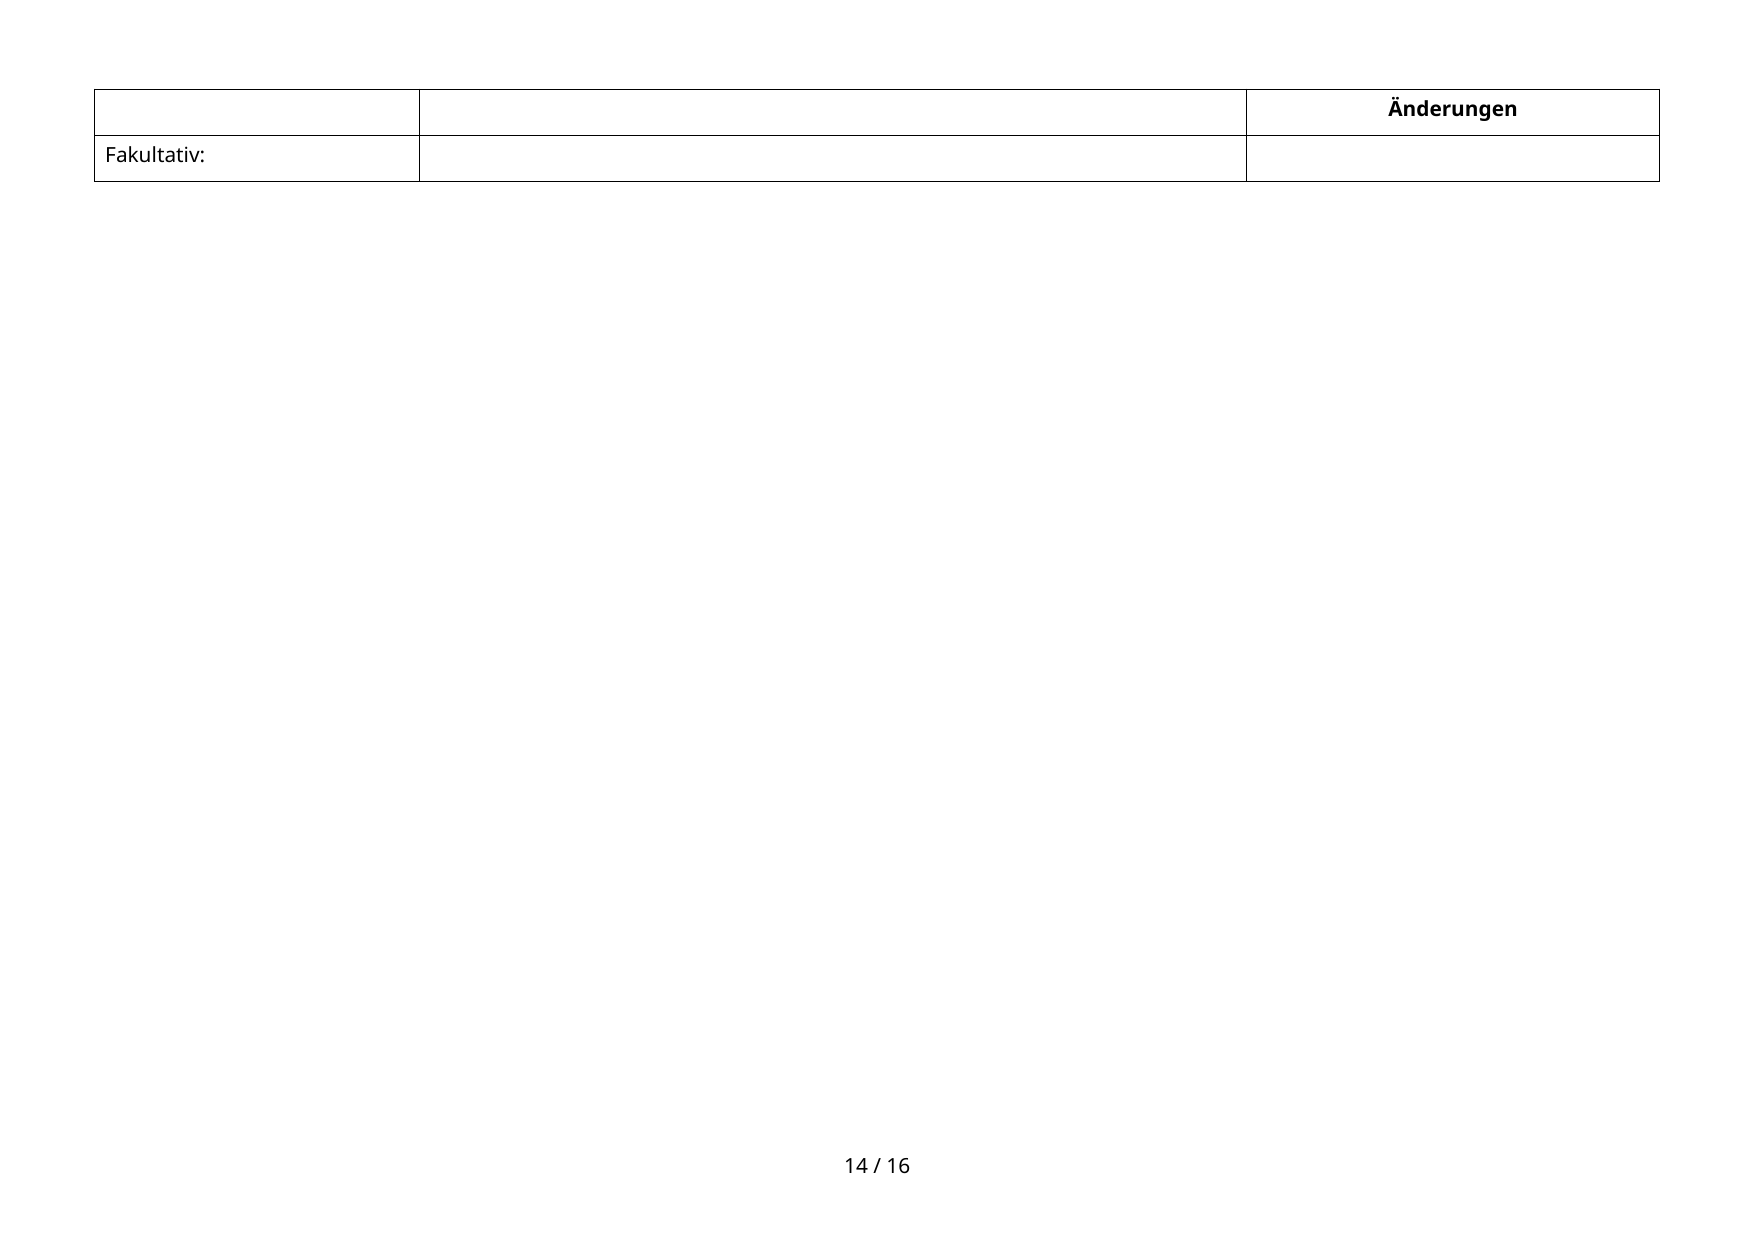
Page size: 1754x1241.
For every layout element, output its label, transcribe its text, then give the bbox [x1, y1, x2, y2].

table_cell Fakultativ: [95, 136, 419, 181]
table_header Änderungen [1247, 90, 1659, 134]
table_cell [420, 136, 1246, 181]
table_header [95, 90, 419, 134]
table_header [420, 90, 1246, 134]
table_cell [1247, 136, 1659, 181]
